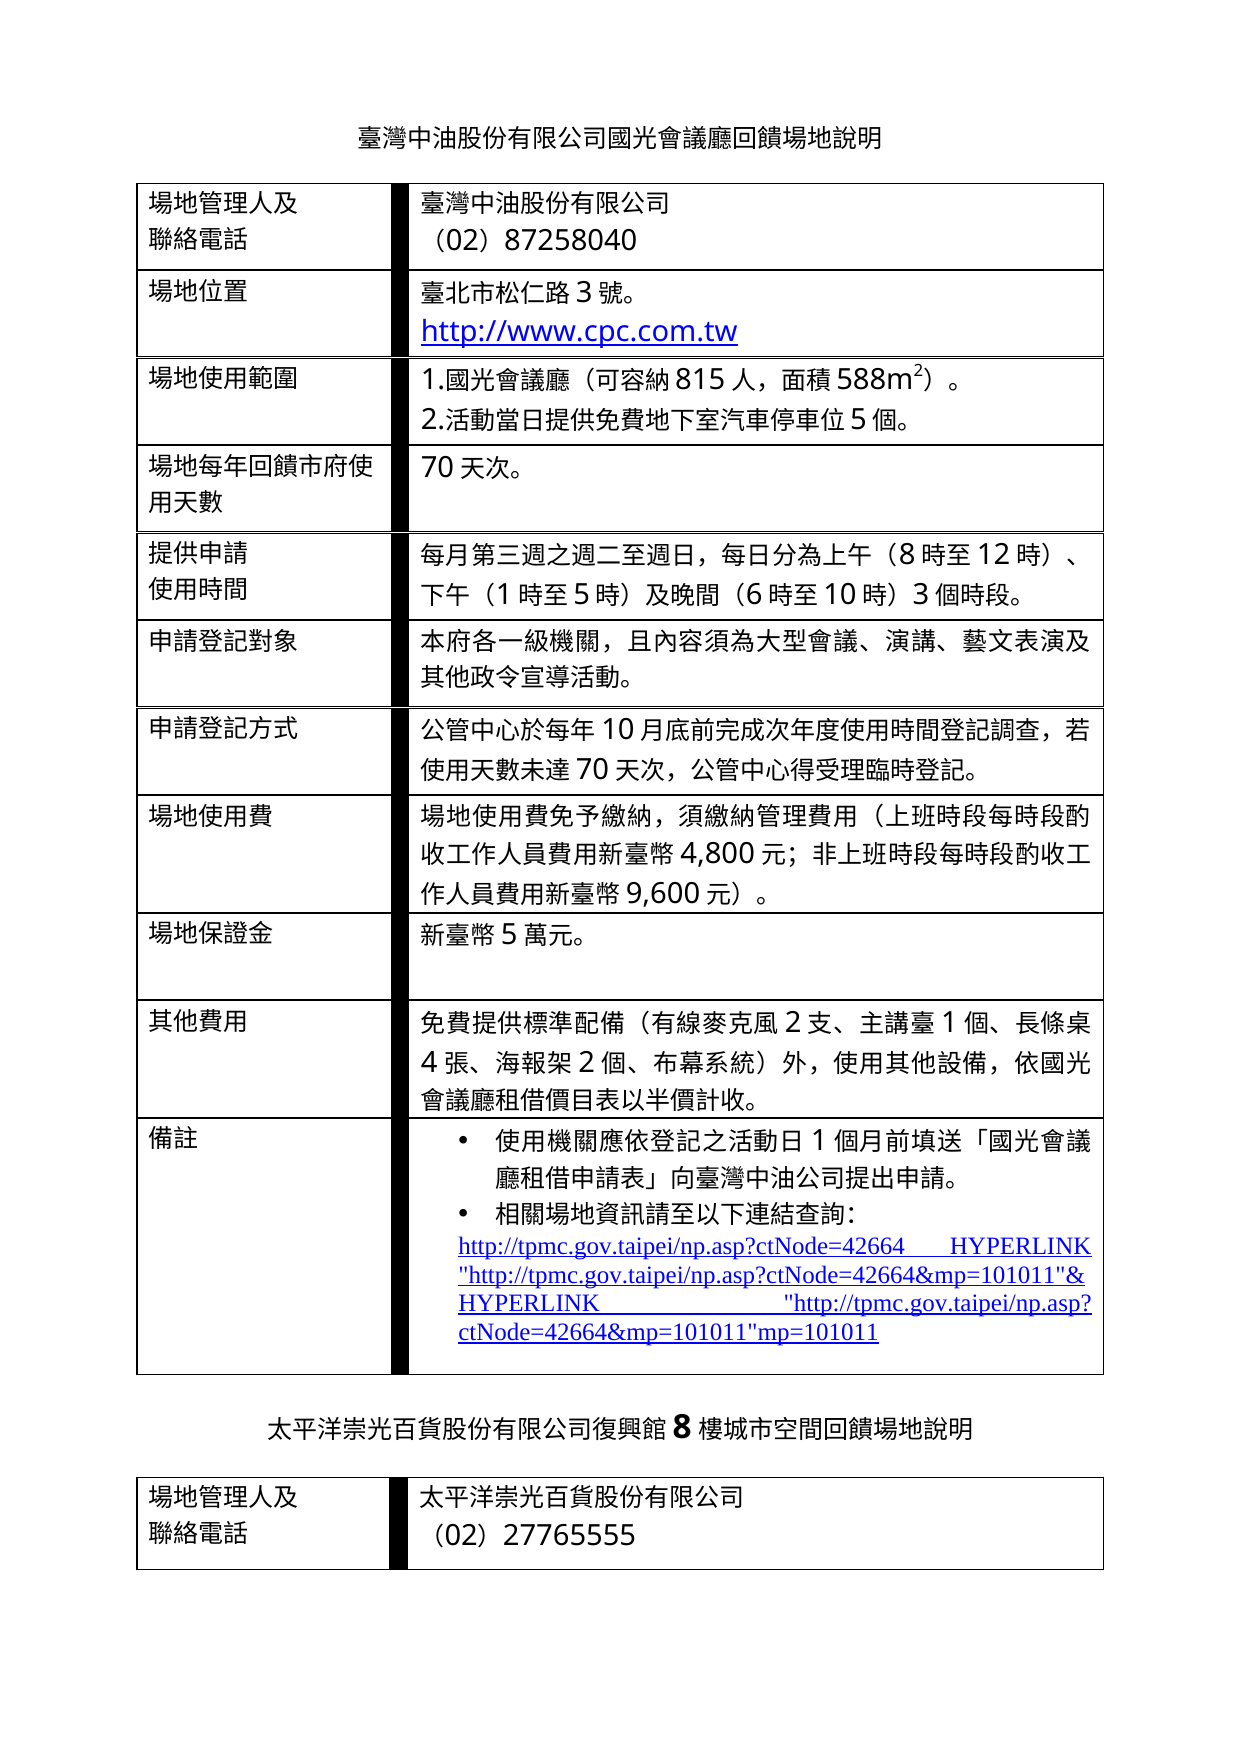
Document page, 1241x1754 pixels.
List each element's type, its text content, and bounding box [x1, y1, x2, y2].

table_cell 其他費用 [138, 1001, 391, 1117]
table_cell 1.國光會議廳（可容納815人，面積588m2）。 2.活動當日提供免費地下室汽車停車位5個。 [409, 359, 1103, 444]
table_cell 場地位置 [138, 271, 391, 356]
table_header 臺灣中油股份有限公司 （02）87258040 [409, 184, 1103, 269]
table_cell 70天次。 [409, 446, 1103, 531]
table_cell 臺北市松仁路3號。 http://www.cpc.com.tw [409, 271, 1103, 356]
table_cell 每月第三週之週二至週日，每日分為上午（8時至12時）、下午（1時至5時）及晚間（6時至10時）3個時段。 [409, 534, 1103, 619]
table_cell 場地使用費免予繳納，須繳納管理費用（上班時段每時段酌收工作人員費用新臺幣4,800元；非上班時段每時段酌收工作人員費用新臺幣9,600元）。 [409, 796, 1103, 912]
table_cell 公管中心於每年10月底前完成次年度使用時間登記調查，若使用天數未達70天次，公管中心得受理臨時登記。 [409, 709, 1103, 794]
table_cell 場地使用範圍 [138, 359, 391, 444]
table_header 場地管理人及 聯絡電話 [138, 184, 391, 269]
table_cell 使用機關應依登記之活動日1個月前填送「國光會議廳租借申請表」向臺灣中油公司提出申請。 相關場地資訊請至以下連結查詢： http://tpmc.gov.taipei/np.asp?ctNode=42664 HYPERLINK "http://tpmc.gov.taipei/np.asp?ctNode=42664&mp=101011"& HYPERLINK "http://tpmc.gov.taipei/np.asp?ctNode=42664&mp=101011"mp=101011 [409, 1119, 1103, 1374]
text 臺灣中油股份有限公司國光會議廳回饋場地說明 [118, 118, 1122, 154]
table_cell 場地使用費 [138, 796, 391, 912]
table_cell 新臺幣5萬元。 [409, 914, 1103, 999]
table_cell 免費提供標準配備（有線麥克風2支、主講臺1個、長條桌4張、海報架2個、布幕系統）外，使用其他設備，依國光會議廳租借價目表以半價計收。 [409, 1001, 1103, 1117]
table_cell 申請登記方式 [138, 709, 391, 794]
table_cell 場地保證金 [138, 914, 391, 999]
text 太平洋崇光百貨股份有限公司復興館8樓城市空間回饋場地說明 [118, 1403, 1122, 1448]
table_header 太平洋崇光百貨股份有限公司 （02）27765555 [408, 1478, 1103, 1569]
table_cell 備註 [138, 1119, 391, 1374]
table_cell 申請登記對象 [138, 621, 391, 706]
table_header 場地管理人及 聯絡電話 [138, 1478, 389, 1569]
table_cell 場地每年回饋市府使用天數 [138, 446, 391, 531]
table_cell 本府各一級機關，且內容須為大型會議、演講、藝文表演及其他政令宣導活動。 [409, 621, 1103, 706]
table_cell 提供申請 使用時間 [138, 534, 391, 619]
